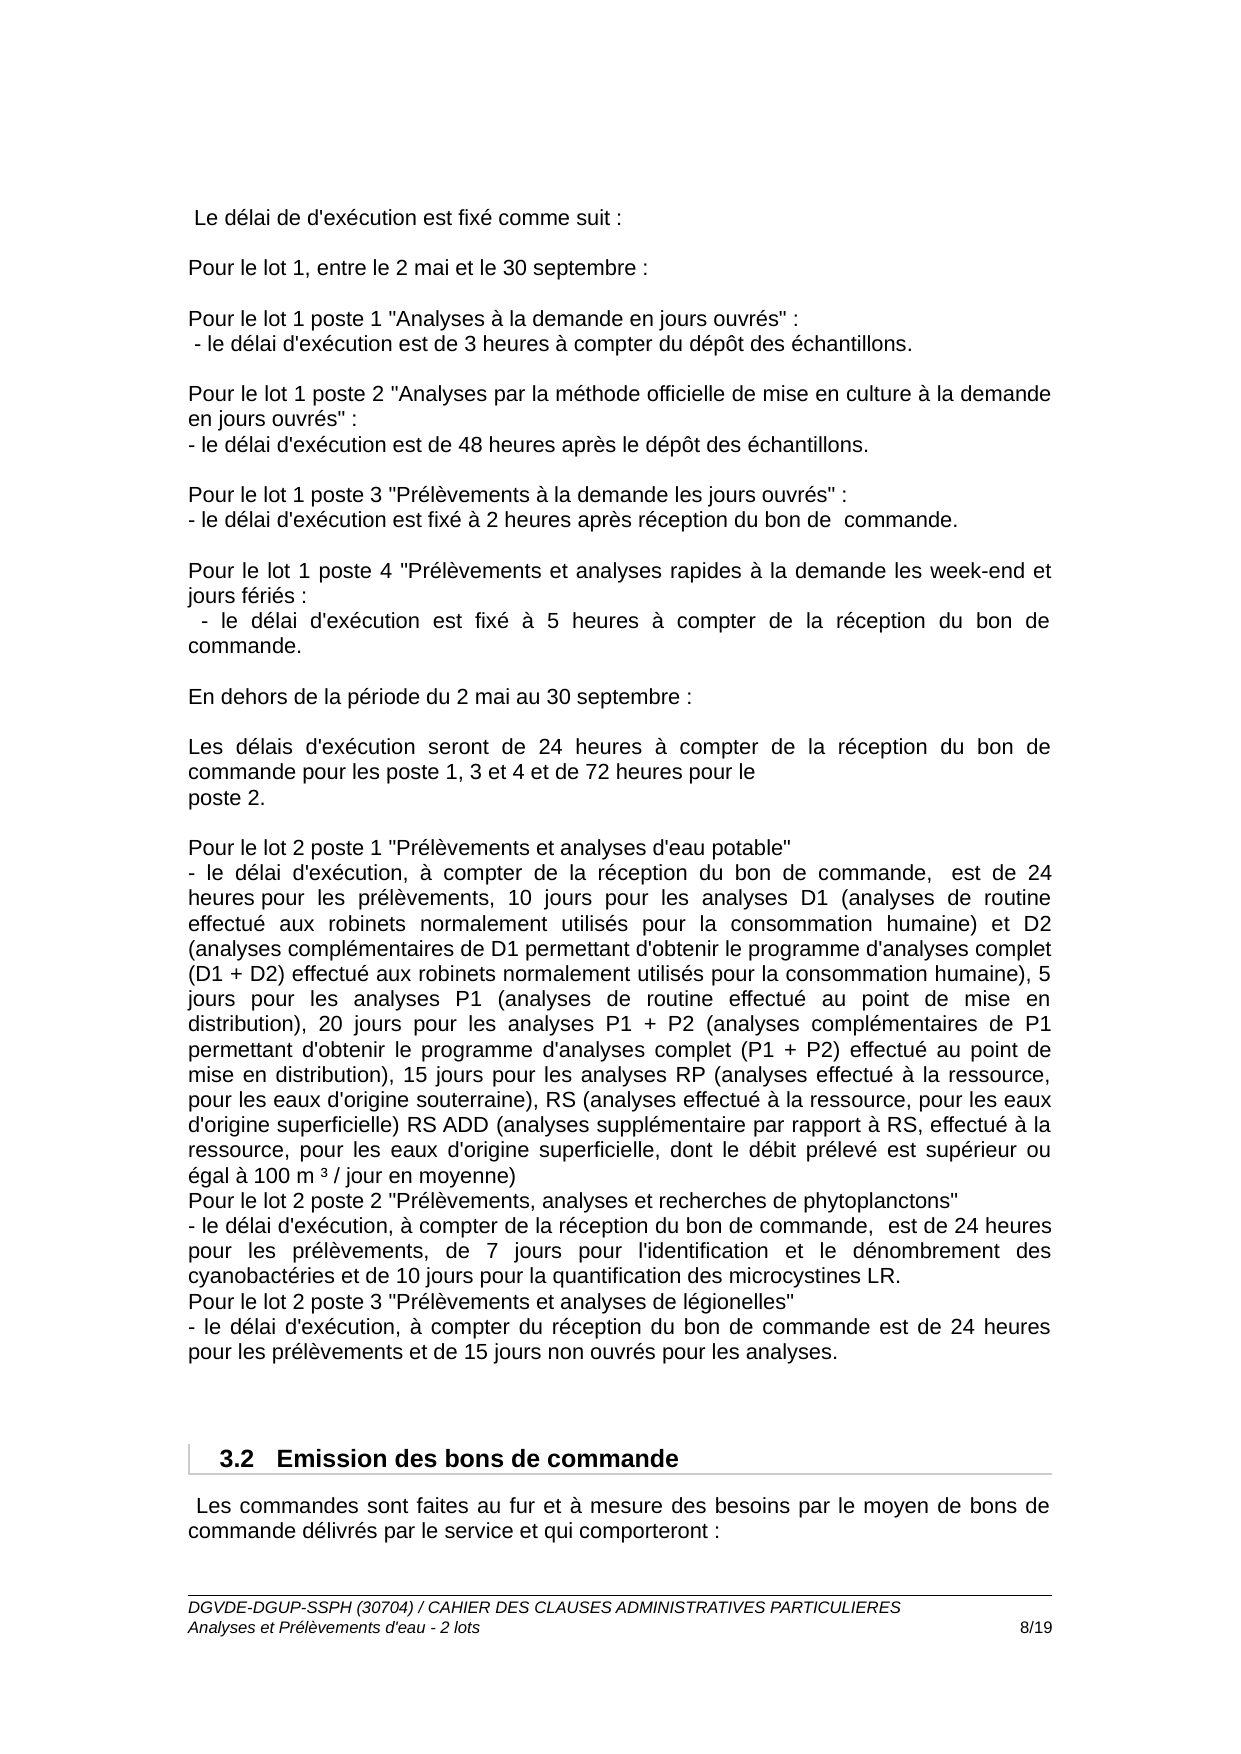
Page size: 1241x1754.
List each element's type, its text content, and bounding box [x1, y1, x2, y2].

text - le délai d'exécution est fixé à 2 heures après réception du bon de commande. [188, 507, 1052, 532]
text Pour le lot 1 poste 4 "Prélèvements et analyses rapides à la demande les week-end et jours fériés : [188, 557, 1052, 608]
text Pour le lot 2 poste 2 "Prélèvements, analyses et recherches de phytoplanctons" [188, 1188, 1052, 1213]
text Pour le lot 1, entre le 2 mai et le 30 septembre : [188, 255, 1052, 280]
text Les délais d'exécution seront de 24 heures à compter de la réception du bon de commande pour les poste 1, 3 et 4 et de 72 heures pour le [188, 734, 1052, 784]
text Pour le lot 2 poste 3 "Prélèvements et analyses de légionelles" [188, 1288, 1052, 1314]
text - le délai d'exécution est fixé à 5 heures à compter de la réception du bon de commande. [188, 608, 1052, 658]
subtitle Emission des bons de commande [190, 1444, 1052, 1473]
text Pour le lot 2 poste 1 "Prélèvements et analyses d'eau potable" [188, 835, 1052, 860]
text Pour le lot 1 poste 3 "Prélèvements à la demande les jours ouvrés" : [188, 482, 1052, 507]
text - le délai d'exécution est de 48 heures après le dépôt des échantillons. [188, 431, 1052, 457]
text - le délai d'exécution, à compter du réception du bon de commande est de 24 heures pour les prélèvements et de 15 jours non ouvrés pour les analyses. [188, 1314, 1052, 1364]
text Pour le lot 1 poste 2 "Analyses par la méthode officielle de mise en culture à la demande en jours ouvrés" : [188, 381, 1052, 431]
text Les commandes sont faites au fur et à mesure des besoins par le moyen de bons de commande délivrés par le service et qui comporteront : [188, 1493, 1052, 1543]
text En dehors de la période du 2 mai au 30 septembre : [188, 683, 1052, 709]
text - le délai d'exécution, à compter de la réception du bon de commande, est de 24 heures pour les prélèvements, de 7 jours pour l'identification et le dénombrement des cyanobactéries et de 10 jours pour la quantification des microcystines LR. [188, 1213, 1052, 1288]
text Le délai de d'exécution est fixé comme suit : [188, 204, 1052, 230]
text - le délai d'exécution, à compter de la réception du bon de commande, est de 24 heures pour les prélèvements, 10 jours pour les analyses D1 (analyses de routine effectué aux robinets normalement utilisés pour la consommation humaine) et D2 (analyses complémentaires de D1 permettant d'obtenir le programme d'analyses complet (D1 + D2) effectué aux robinets normalement utilisés pour la consommation humaine), 5 jours pour les analyses P1 (analyses de routine effectué au point de mise en distribution), 20 jours pour les analyses P1 + P2 (analyses complémentaires de P1 permettant d'obtenir le programme d'analyses complet (P1 + P2) effectué au point de mise en distribution), 15 jours pour les analyses RP (analyses effectué à la ressource, pour les eaux d'origine souterraine), RS (analyses effectué à la ressource, pour les eaux d'origine superficielle) RS ADD (analyses supplémentaire par rapport à RS, effectué à la ressource, pour les eaux d'origine superficielle, dont le débit prélevé est supérieur ou égal à 100 m ³ / jour en moyenne) [188, 860, 1052, 1188]
text poste 2. [188, 784, 1052, 809]
text - le délai d'exécution est de 3 heures à compter du dépôt des échantillons. [188, 331, 1052, 356]
text Pour le lot 1 poste 1 "Analyses à la demande en jours ouvrés" : [188, 305, 1052, 331]
